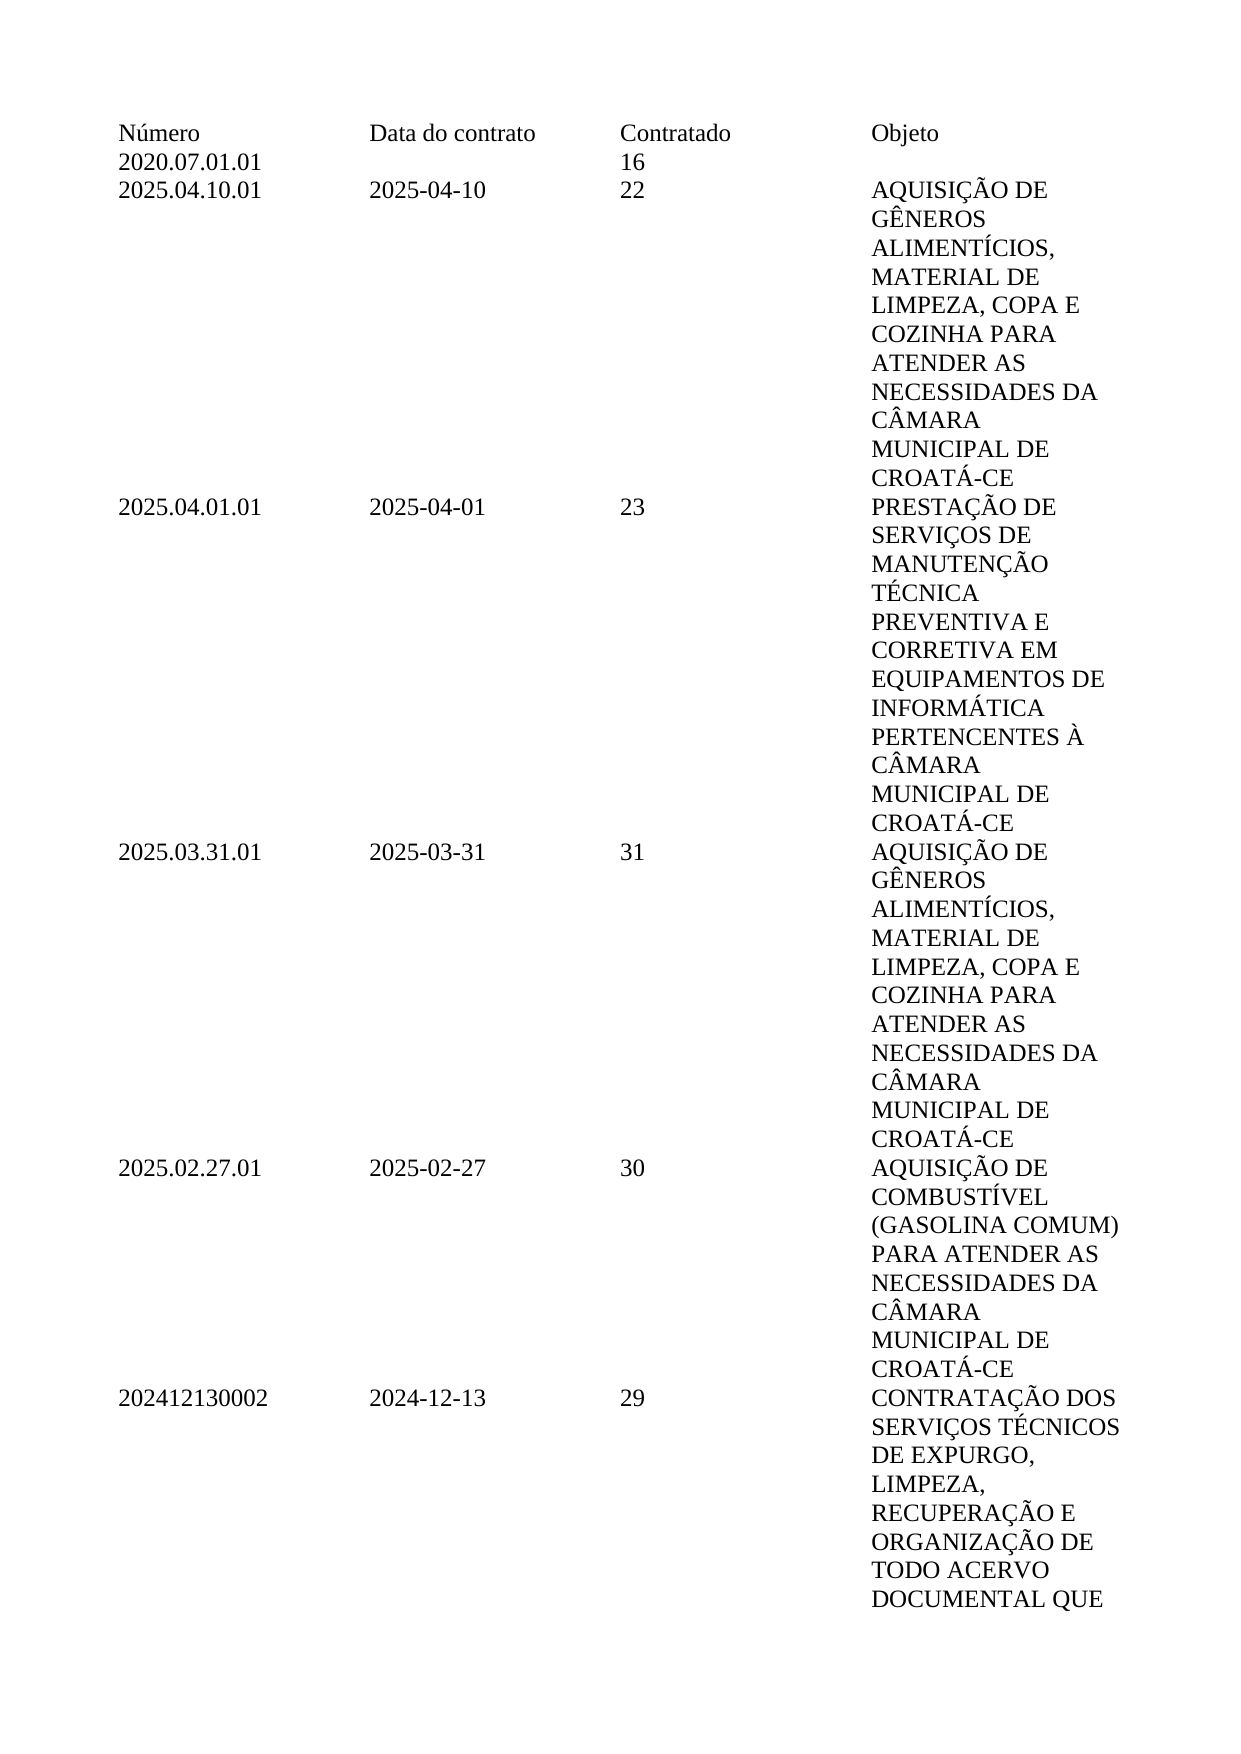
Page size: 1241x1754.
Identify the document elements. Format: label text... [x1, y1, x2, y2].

table_header Contratado [620, 118, 871, 147]
table_cell [369, 147, 620, 176]
table_cell CONTRATAÇÃO DOS SERVIÇOS TÉCNICOS DE EXPURGO, LIMPEZA, RECUPERAÇÃO E ORGANIZAÇÃO DE TODO ACERVO DOCUMENTAL QUE [871, 1383, 1122, 1613]
table_cell 23 [620, 492, 871, 837]
table_cell 2025.02.27.01 [118, 1153, 369, 1383]
table_cell 30 [620, 1153, 871, 1383]
table_cell AQUISIÇÃO DE GÊNEROS ALIMENTÍCIOS, MATERIAL DE LIMPEZA, COPA E COZINHA PARA ATENDER AS NECESSIDADES DA CÂMARA MUNICIPAL DE CROATÁ-CE [871, 837, 1122, 1153]
table_cell 2025.04.01.01 [118, 492, 369, 837]
table_cell 2025.04.10.01 [118, 176, 369, 492]
table_cell 16 [620, 147, 871, 176]
table_cell 2025-04-10 [369, 176, 620, 492]
table_cell 29 [620, 1383, 871, 1613]
table_header Data do contrato [369, 118, 620, 147]
table_cell 2020.07.01.01 [118, 147, 369, 176]
table_cell 2025-04-01 [369, 492, 620, 837]
table_cell AQUISIÇÃO DE COMBUSTÍVEL (GASOLINA COMUM) PARA ATENDER AS NECESSIDADES DA CÂMARA MUNICIPAL DE CROATÁ-CE [871, 1153, 1122, 1383]
table_cell 2025-02-27 [369, 1153, 620, 1383]
table_cell AQUISIÇÃO DE GÊNEROS ALIMENTÍCIOS, MATERIAL DE LIMPEZA, COPA E COZINHA PARA ATENDER AS NECESSIDADES DA CÂMARA MUNICIPAL DE CROATÁ-CE [871, 176, 1122, 492]
table_cell PRESTAÇÃO DE SERVIÇOS DE MANUTENÇÃO TÉCNICA PREVENTIVA E CORRETIVA EM EQUIPAMENTOS DE INFORMÁTICA PERTENCENTES À CÂMARA MUNICIPAL DE CROATÁ-CE [871, 492, 1122, 837]
table_header Número [118, 118, 369, 147]
table_cell 202412130002 [118, 1383, 369, 1613]
table_cell 2025.03.31.01 [118, 837, 369, 1153]
table_cell 31 [620, 837, 871, 1153]
table_cell [871, 147, 1122, 176]
table_cell 2024-12-13 [369, 1383, 620, 1613]
table_header Objeto [871, 118, 1122, 147]
table_cell 22 [620, 176, 871, 492]
table_cell 2025-03-31 [369, 837, 620, 1153]
